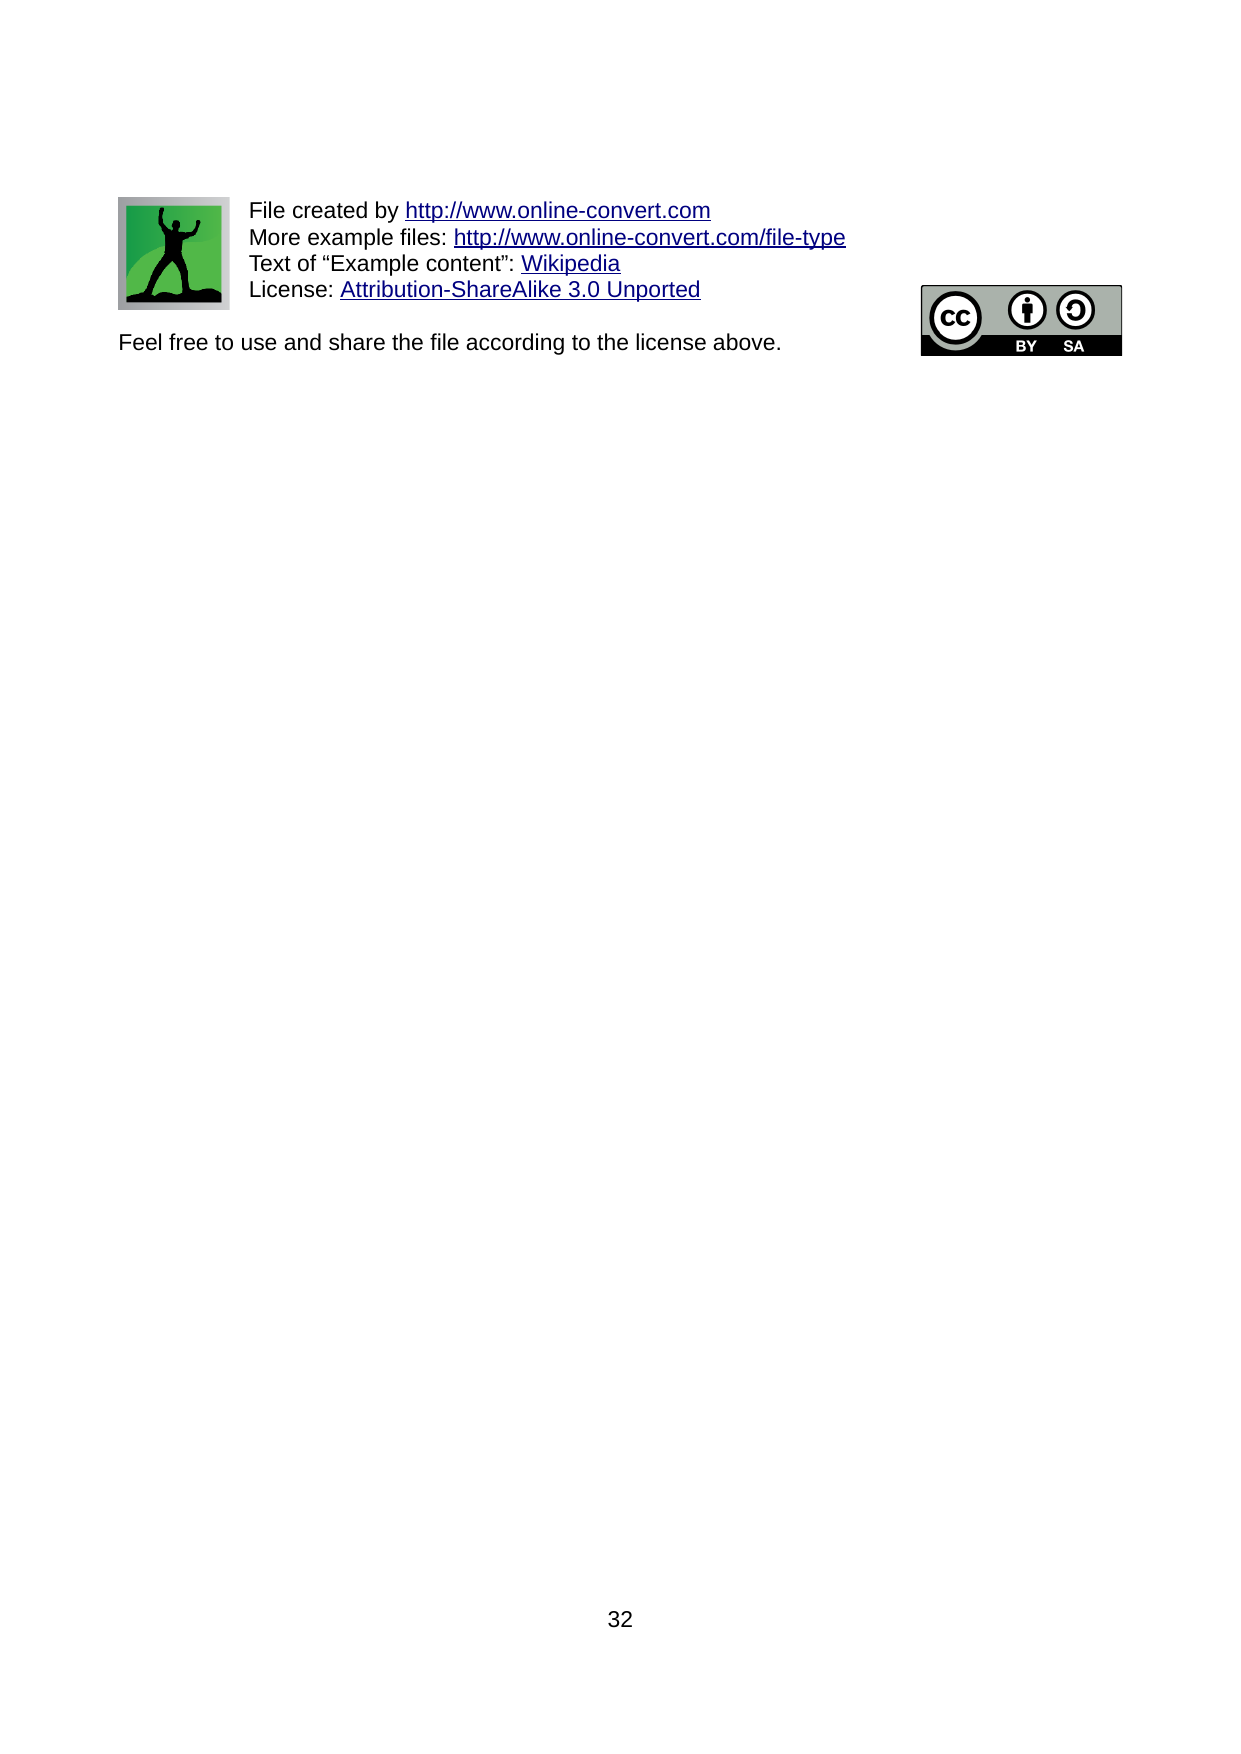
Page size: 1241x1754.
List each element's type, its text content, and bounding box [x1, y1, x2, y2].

text Text of “Example content”: Wikipedia [230, 250, 1122, 276]
picture [118, 197, 230, 310]
text File created by http://www.online-convert.com [230, 197, 1122, 223]
text License: Attribution-ShareAlike 3.0 Unported [230, 276, 1122, 303]
picture [920, 285, 1123, 356]
text More example files: http://www.online-convert.com/file-type [230, 223, 1122, 250]
text Feel free to use and share the file according to the license above. [118, 329, 920, 355]
